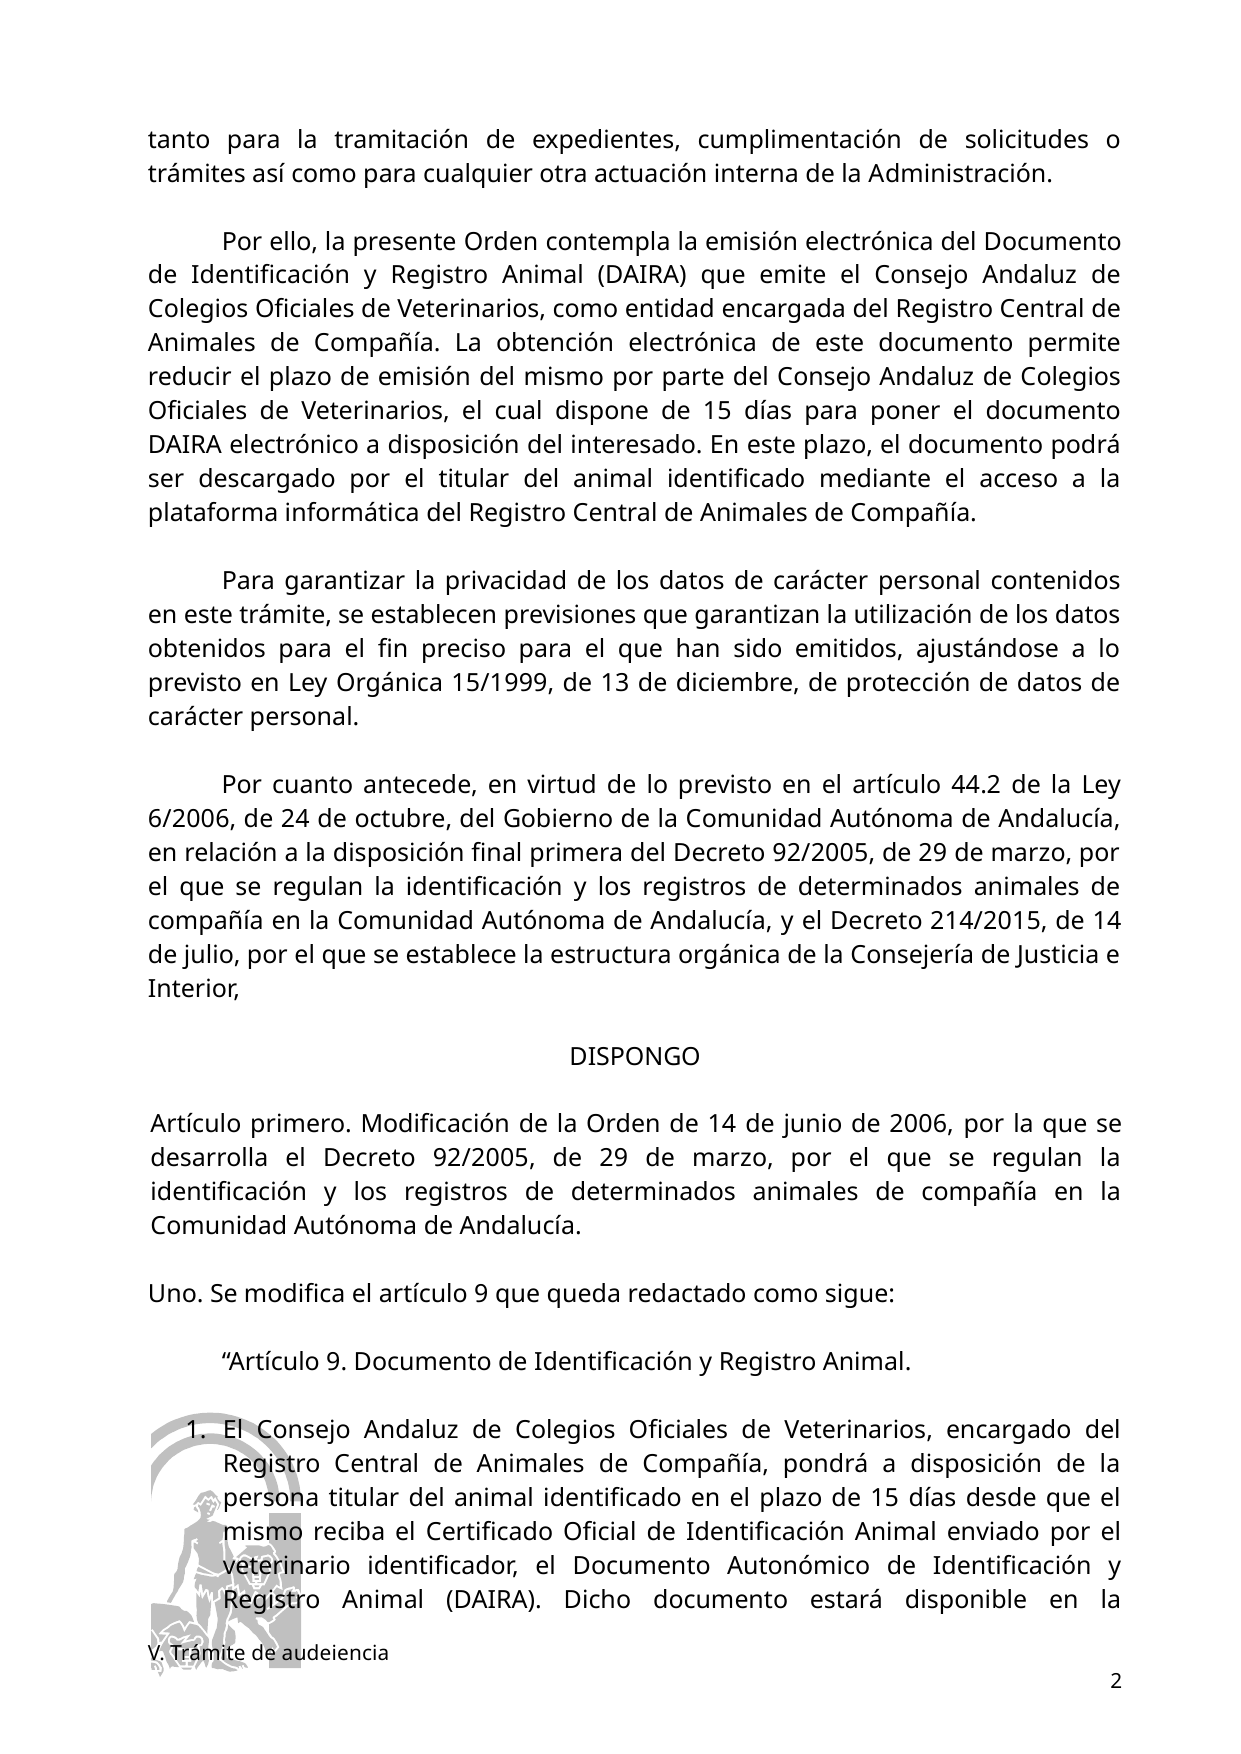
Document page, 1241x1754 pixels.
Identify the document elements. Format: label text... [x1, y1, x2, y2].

text “Artículo 9. Documento de Identificación y Registro Animal. [148, 1344, 1122, 1378]
text Respecto al funcionamiento interno de la administración, las nuevas tecnologías permiten oportunidades de mejora (eficiencia y reducción de costes) que hacen ineludible la consideración de las formas de tramitación electrónica, tanto para la tramitación de expedientes, cumplimentación de solicitudes o trámites así como para cualquier otra actuación interna de la Administración. [148, 122, 1122, 189]
text Por ello, la presente Orden contempla la emisión electrónica del Documento de Identificación y Registro Animal (DAIRA) que emite el Consejo Andaluz de Colegios Oficiales de Veterinarios, como entidad encargada del Registro Central de Animales de Compañía. La obtención electrónica de este documento permite reducir el plazo de emisión del mismo por parte del Consejo Andaluz de Colegios Oficiales de Veterinarios, el cual dispone de 15 días para poner el documento DAIRA electrónico a disposición del interesado. En este plazo, el documento podrá ser descargado por el titular del animal identificado mediante el acceso a la plataforma informática del Registro Central de Animales de Compañía. [148, 223, 1122, 529]
list El Consejo Andaluz de Colegios Oficiales de Veterinarios, encargado del Registro Central de Animales de Compañía, pondrá a disposición de la persona titular del animal identificado en el plazo de 15 días desde que el mismo reciba el Certificado Oficial de Identificación Animal enviado por el veterinario identificador, el Documento Autonómico de Identificación y Registro Animal (DAIRA). Dicho documento estará disponible en la [185, 1412, 1122, 1616]
subtitle Artículo primero. Modificación de la Orden de 14 de junio de 2006, por la que se desarrolla el Decreto 92/2005, de 29 de marzo, por el que se regulan la identificación y los registros de determinados animales de compañía en la Comunidad Autónoma de Andalucía. [150, 1106, 1122, 1242]
text Por cuanto antecede, en virtud de lo previsto en el artículo 44.2 de la Ley 6/2006, de 24 de octubre, del Gobierno de la Comunidad Autónoma de Andalucía, en relación a la disposición final primera del Decreto 92/2005, de 29 de marzo, por el que se regulan la identificación y los registros de determinados animales de compañía en la Comunidad Autónoma de Andalucía, y el Decreto 214/2015, de 14 de julio, por el que se establece la estructura orgánica de la Consejería de Justicia e Interior, [148, 767, 1122, 1004]
text DISPONGO [148, 1038, 1122, 1072]
text Para garantizar la privacidad de los datos de carácter personal contenidos en este trámite, se establecen previsiones que garantizan la utilización de los datos obtenidos para el fin preciso para el que han sido emitidos, ajustándose a lo previsto en Ley Orgánica 15/1999, de 13 de diciembre, de protección de datos de carácter personal. [148, 563, 1122, 733]
text Uno. Se modifica el artículo 9 que queda redactado como sigue: [148, 1276, 1122, 1310]
